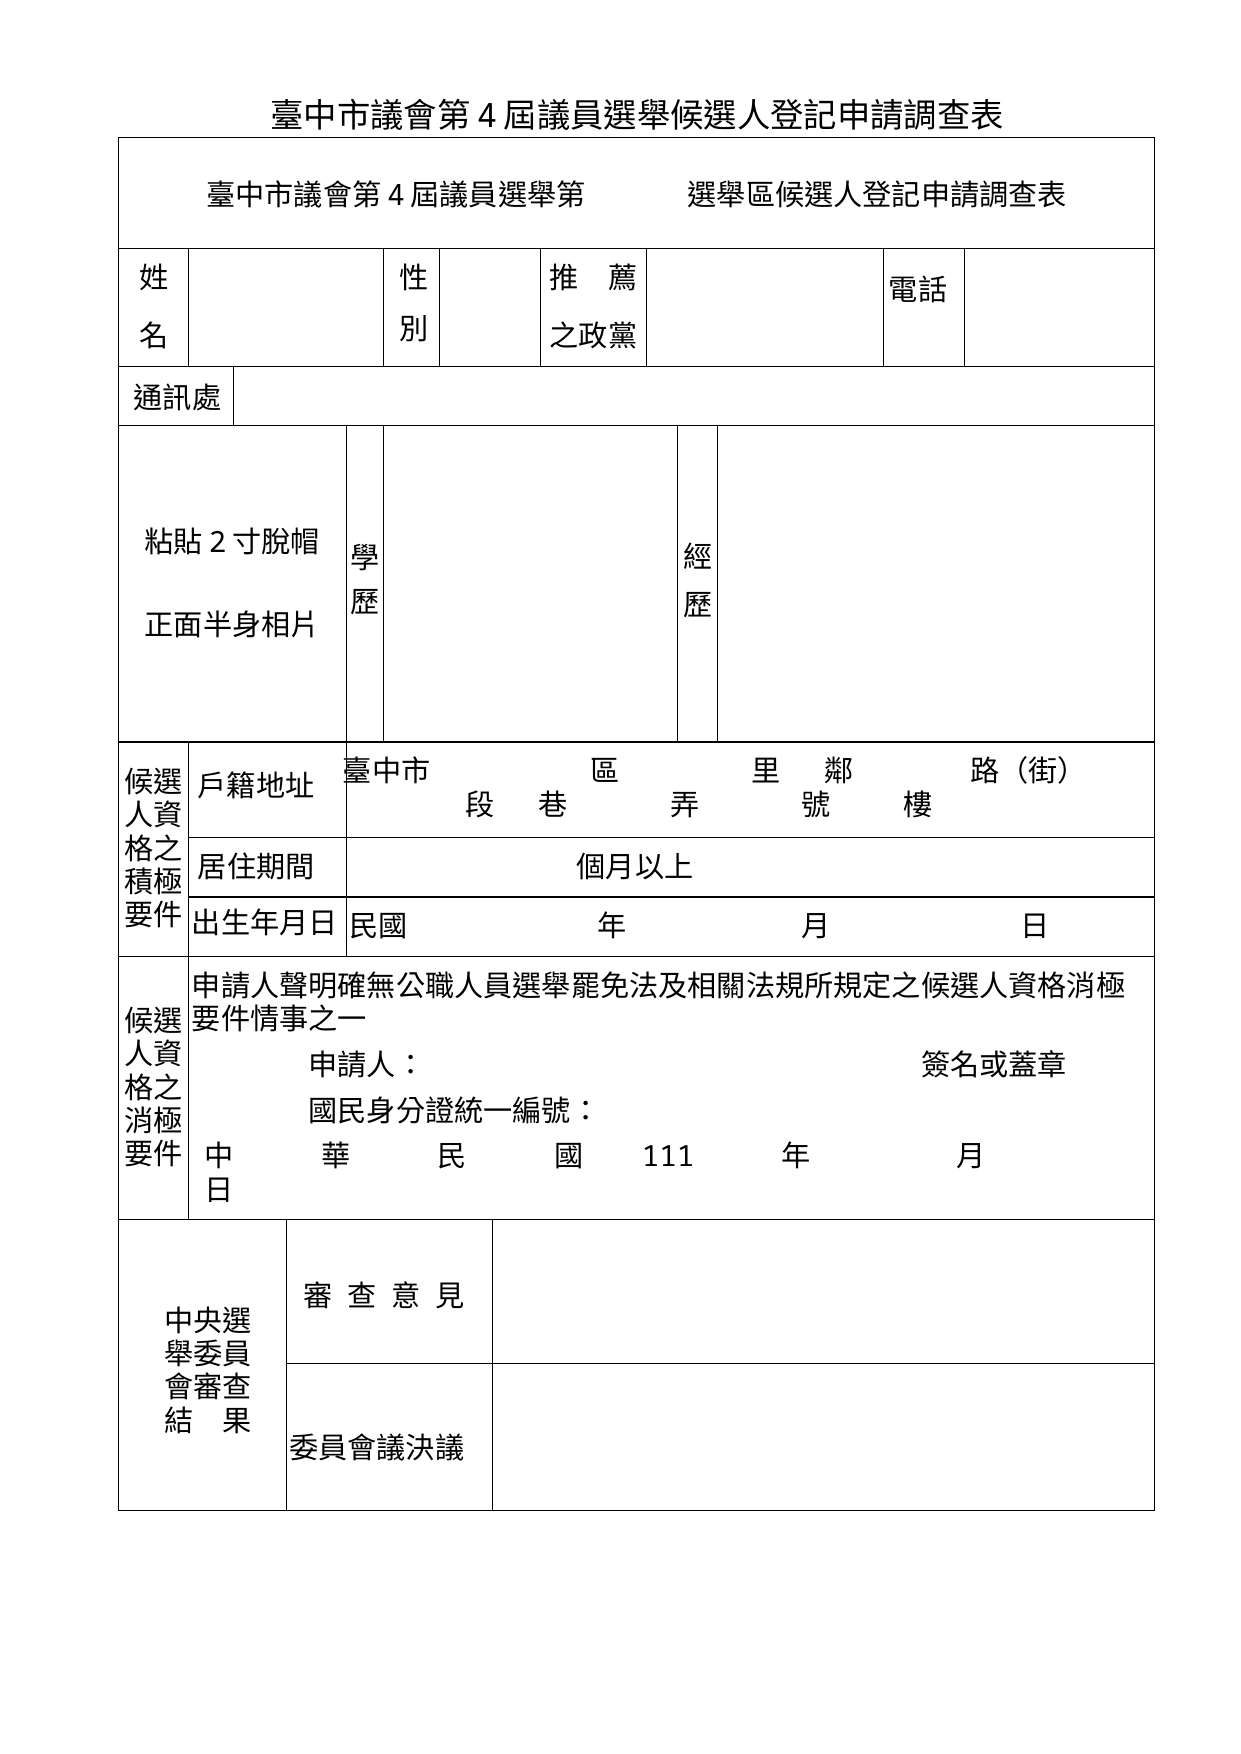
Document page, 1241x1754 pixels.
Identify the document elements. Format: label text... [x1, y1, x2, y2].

table_cell [384, 426, 677, 741]
table_cell [493, 1220, 1154, 1363]
table_cell 通訊處 [119, 367, 233, 425]
text 臺中市議會第4屆議員選舉候選人登記申請調查表 [118, 89, 1122, 137]
table_cell 民國 年 月 日 [347, 898, 1154, 956]
table_cell [440, 249, 540, 366]
table_cell 臺中市 區 里 鄰 路（街） 段 巷 弄 號 樓 [347, 743, 1154, 837]
table_cell 戶籍地址 [189, 743, 346, 837]
table_cell 粘貼2寸脫帽 正面半身相片 [119, 426, 346, 741]
table_header 臺中市議會第4屆議員選舉第 選舉區候選人登記申請調查表 [119, 138, 1154, 248]
table_cell 候選 人資 格之 積極 要件 [119, 743, 188, 956]
table_cell 電話 [884, 249, 964, 366]
table_cell 申請人聲明確無公職人員選舉罷免法及相關法規所規定之候選人資格消極要件情事之一 申請人： 簽名或蓋章 國民身分證統一編號： 中 華 民 國 111 年 月 日 [189, 957, 1154, 1219]
table_cell 性 別 [384, 249, 439, 366]
table_cell 推 薦 之政黨 [541, 249, 646, 366]
table_cell 審 查 意 見 [287, 1220, 492, 1363]
table_cell 學歷 [347, 426, 383, 741]
table_cell [189, 249, 383, 366]
table_cell 經歷 [678, 426, 717, 741]
table_cell [965, 249, 1154, 366]
table_cell [718, 426, 1154, 741]
table_cell 居住期間 [189, 838, 346, 896]
table_cell [647, 249, 883, 366]
table_cell [493, 1364, 1154, 1510]
table_cell [234, 367, 1154, 425]
table_cell 中央選舉委員會審查 結 果 [119, 1220, 286, 1510]
table_cell 出生年月日 [189, 898, 346, 956]
table_cell 委員會議決議 [287, 1364, 492, 1510]
table_cell 候選 人資 格之 消極 要件 [119, 957, 188, 1219]
table_cell 姓 名 [119, 249, 188, 366]
table_cell 個月以上 [347, 838, 1154, 896]
